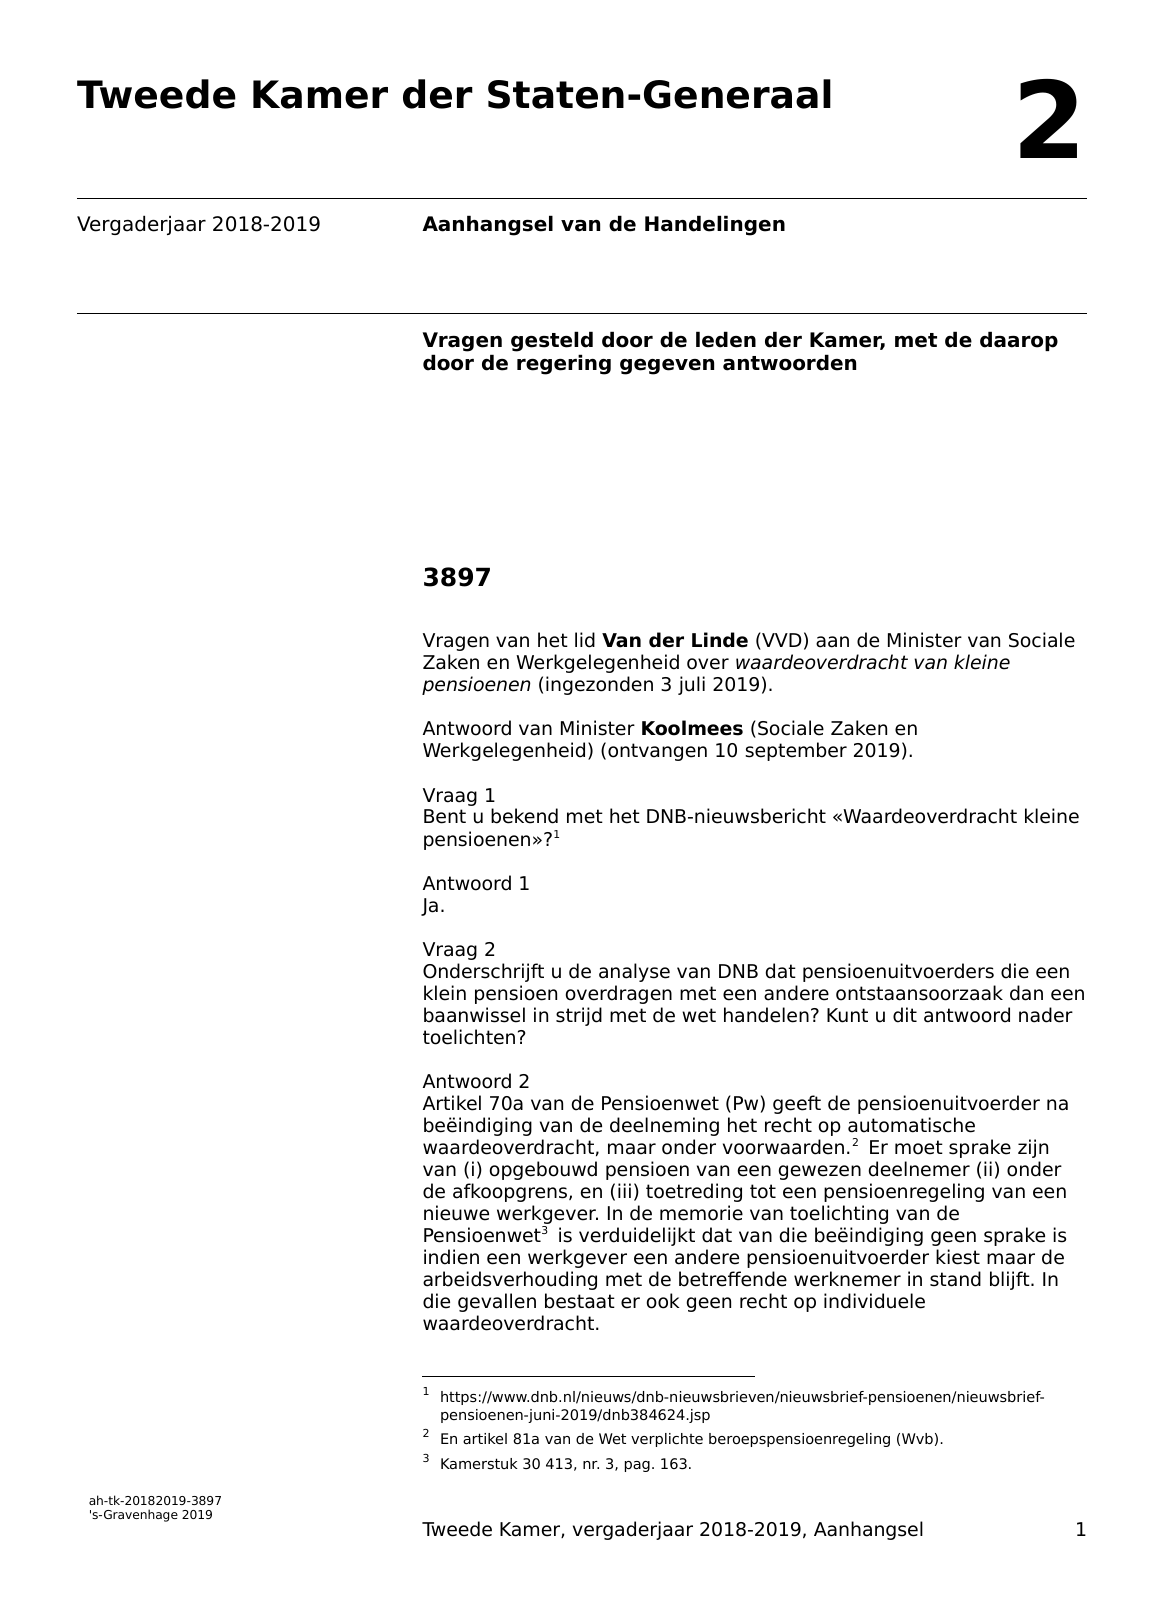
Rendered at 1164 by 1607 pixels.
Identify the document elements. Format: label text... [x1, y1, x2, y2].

text En artikel 81a van de Wet verplichte beroepspensioenregeling (Wvb). [422, 1427, 1087, 1449]
text Vraag 1 [422, 784, 1087, 806]
text Ja. [422, 894, 1087, 917]
text Antwoord 1 [422, 873, 1087, 894]
text Kamerstuk 30 413, nr. 3, pag. 163. [422, 1452, 1087, 1474]
text https://www.dnb.nl/nieuws/dnb-nieuwsbrieven/nieuwsbrief-pensioenen/nieuwsbrief-pensioenen-juni-2019/dnb384624.jsp [422, 1385, 1087, 1424]
text Vragen van het lid Van der Linde (VVD) aan de Minister van Sociale Zaken en Werkgelegenheid over waardeoverdracht van kleine pensioenen (ingezonden 3 juli 2019). [422, 630, 1087, 696]
table_cell Aanhangsel van de Handelingen [422, 199, 1087, 313]
text 3897 [422, 563, 1087, 592]
table_header Tweede Kamer der Staten-Generaal [77, 59, 886, 198]
text 's-Gravenhage 2019 [88, 1508, 323, 1522]
text Artikel 70a van de Pensioenwet (Pw) geeft de pensioenuitvoerder na beëindiging van de deelneming het recht op automatische waardeoverdracht, maar onder voorwaarden. Er moet sprake zijn van (i) opgebouwd pensioen van een gewezen deelnemer (ii) onder de afkoopgrens, en (iii) toetreding tot een pensioenregeling van een nieuwe werkgever. In de memorie van toelichting van de Pensioenwet is verduidelijkt dat van die beëindiging geen sprake is indien een werkgever een andere pensioenuitvoerder kiest maar de arbeidsverhouding met de betreffende werknemer in stand blijft. In die gevallen bestaat er ook geen recht op individuele waardeoverdracht. [422, 1093, 1087, 1334]
text Antwoord van Minister Koolmees (Sociale Zaken en Werkgelegenheid) (ontvangen 10 september 2019). [422, 718, 1087, 762]
text Vraag 2 [422, 939, 1087, 961]
text ah-tk-20182019-3897 [88, 1494, 323, 1508]
table_cell Vragen gesteld door de leden der Kamer, met de daarop door de regering gegeven antwoorden [422, 314, 1087, 375]
text Antwoord 2 [422, 1071, 1087, 1093]
text Onderschrijft u de analyse van DNB dat pensioenuitvoerders die een klein pensioen overdragen met een andere ontstaansoorzaak dan een baanwissel in strijd met de wet handelen? Kunt u dit antwoord nader toelichten? [422, 961, 1087, 1049]
text Bent u bekend met het DNB-nieuwsbericht «Waardeoverdracht kleine pensioenen»? [422, 806, 1087, 850]
table_header 2 [886, 59, 1087, 198]
table_cell [77, 314, 422, 375]
table_cell Vergaderjaar 2018-2019 [77, 199, 422, 313]
